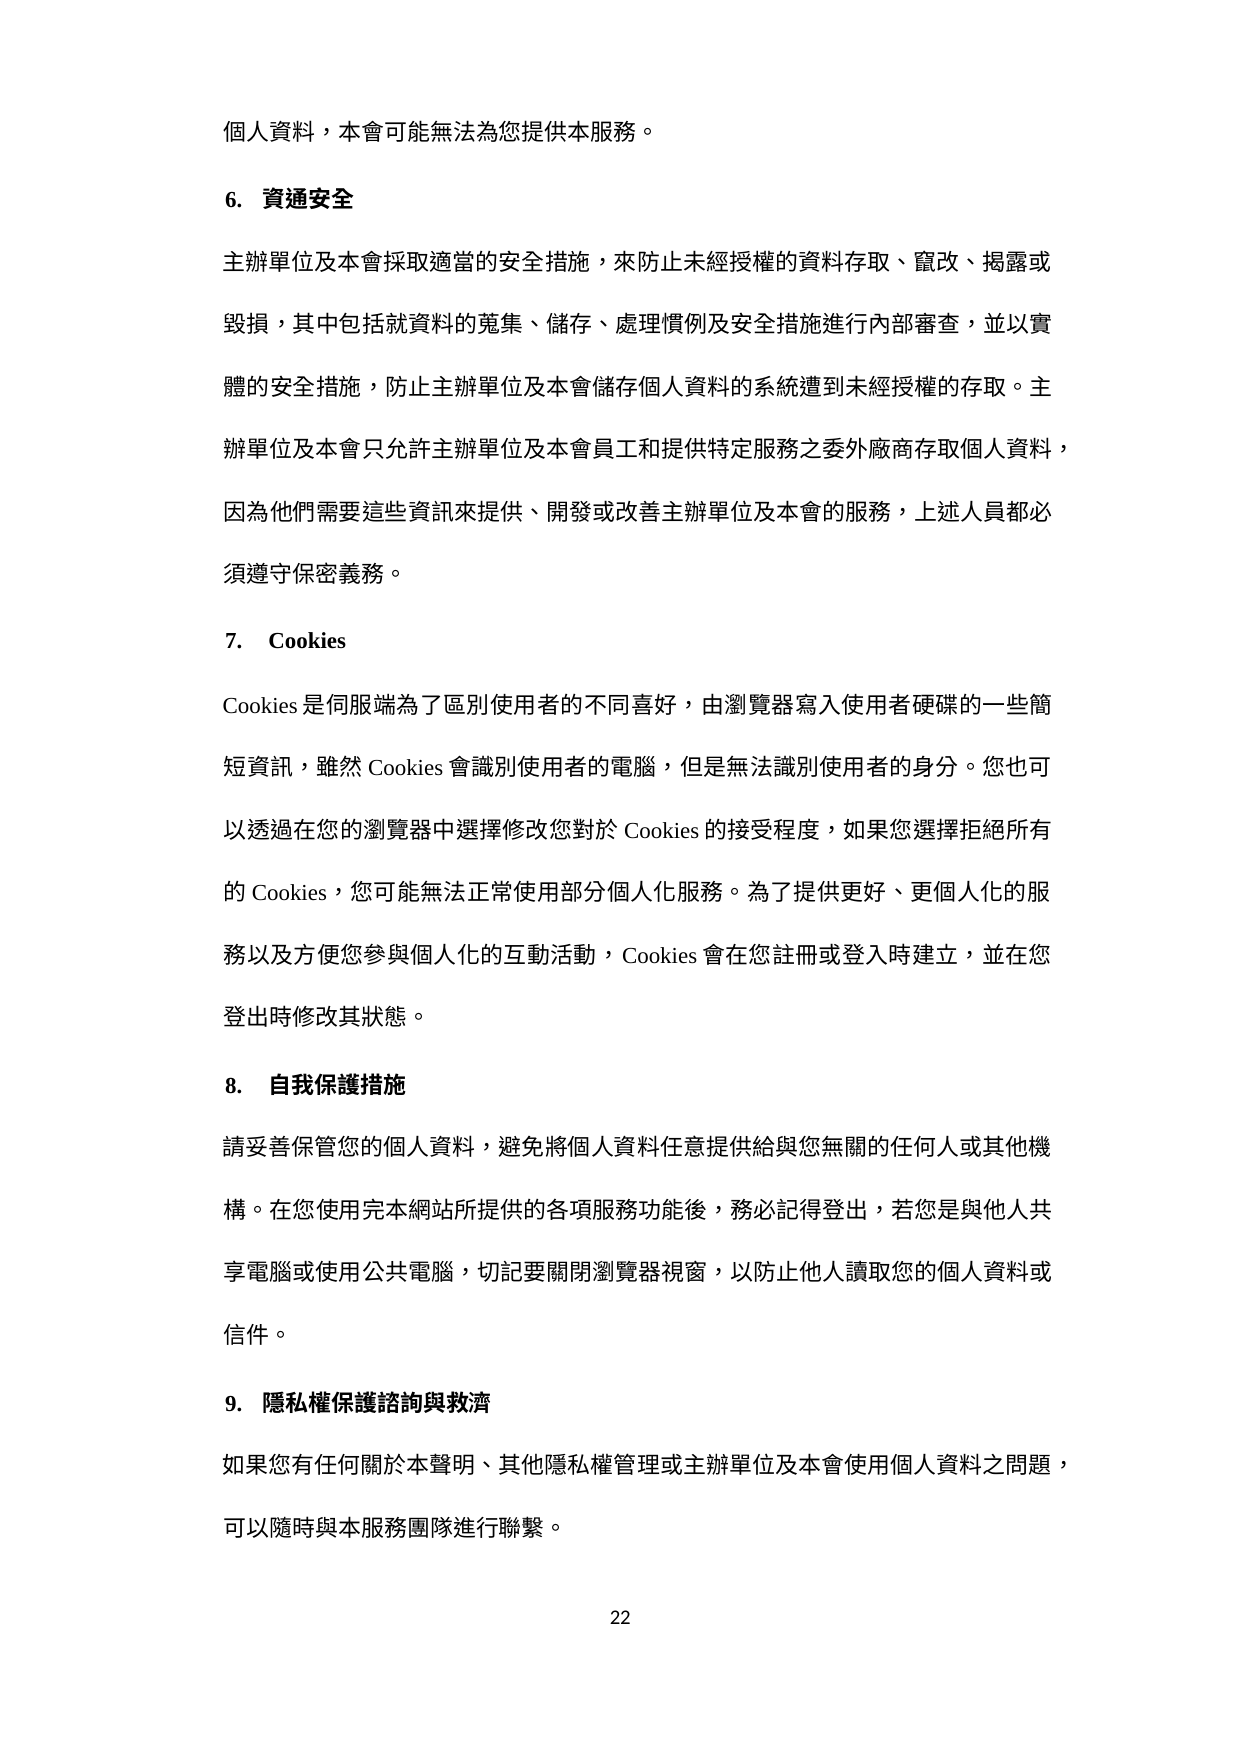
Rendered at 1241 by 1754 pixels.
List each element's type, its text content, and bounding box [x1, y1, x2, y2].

list 自我保護措施 [225, 1042, 1053, 1104]
list Cookies [225, 599, 1053, 661]
list 資通安全 [225, 156, 1053, 219]
text 個人資料，本會可能無法為您提供本服務。 [222, 88, 1053, 151]
text 請妥善保管您的個人資料，避免將個人資料任意提供給與您無關的任何人或其他機構。在您使用完本網站所提供的各項服務功能後，務必記得登出，若您是與他人共享電腦或使用公共電腦，切記要關閉瀏覽器視窗，以防止他人讀取您的個人資料或信件。 [222, 1104, 1053, 1354]
text 如果您有任何關於本聲明、其他隱私權管理或主辦單位及本會使用個人資料之問題，可以隨時與本服務團隊進行聯繫。 [222, 1422, 1053, 1547]
list 隱私權保護諮詢與救濟 [225, 1359, 1053, 1422]
text Cookies是伺服端為了區別使用者的不同喜好，由瀏覽器寫入使用者硬碟的一些簡短資訊，雖然Cookies會識別使用者的電腦，但是無法識別使用者的身分。您也可以透過在您的瀏覽器中選擇修改您對於Cookies的接受程度，如果您選擇拒絕所有的Cookies，您可能無法正常使用部分個人化服務。為了提供更好、更個人化的服務以及方便您參與個人化的互動活動，Cookies會在您註冊或登入時建立，並在您登出時修改其狀態。 [222, 661, 1053, 1036]
text 主辦單位及本會採取適當的安全措施，來防止未經授權的資料存取、竄改、揭露或毀損，其中包括就資料的蒐集、儲存、處理慣例及安全措施進行內部審查，並以實體的安全措施，防止主辦單位及本會儲存個人資料的系統遭到未經授權的存取。主辦單位及本會只允許主辦單位及本會員工和提供特定服務之委外廠商存取個人資料，因為他們需要這些資訊來提供、開發或改善主辦單位及本會的服務，上述人員都必須遵守保密義務。 [222, 219, 1053, 594]
